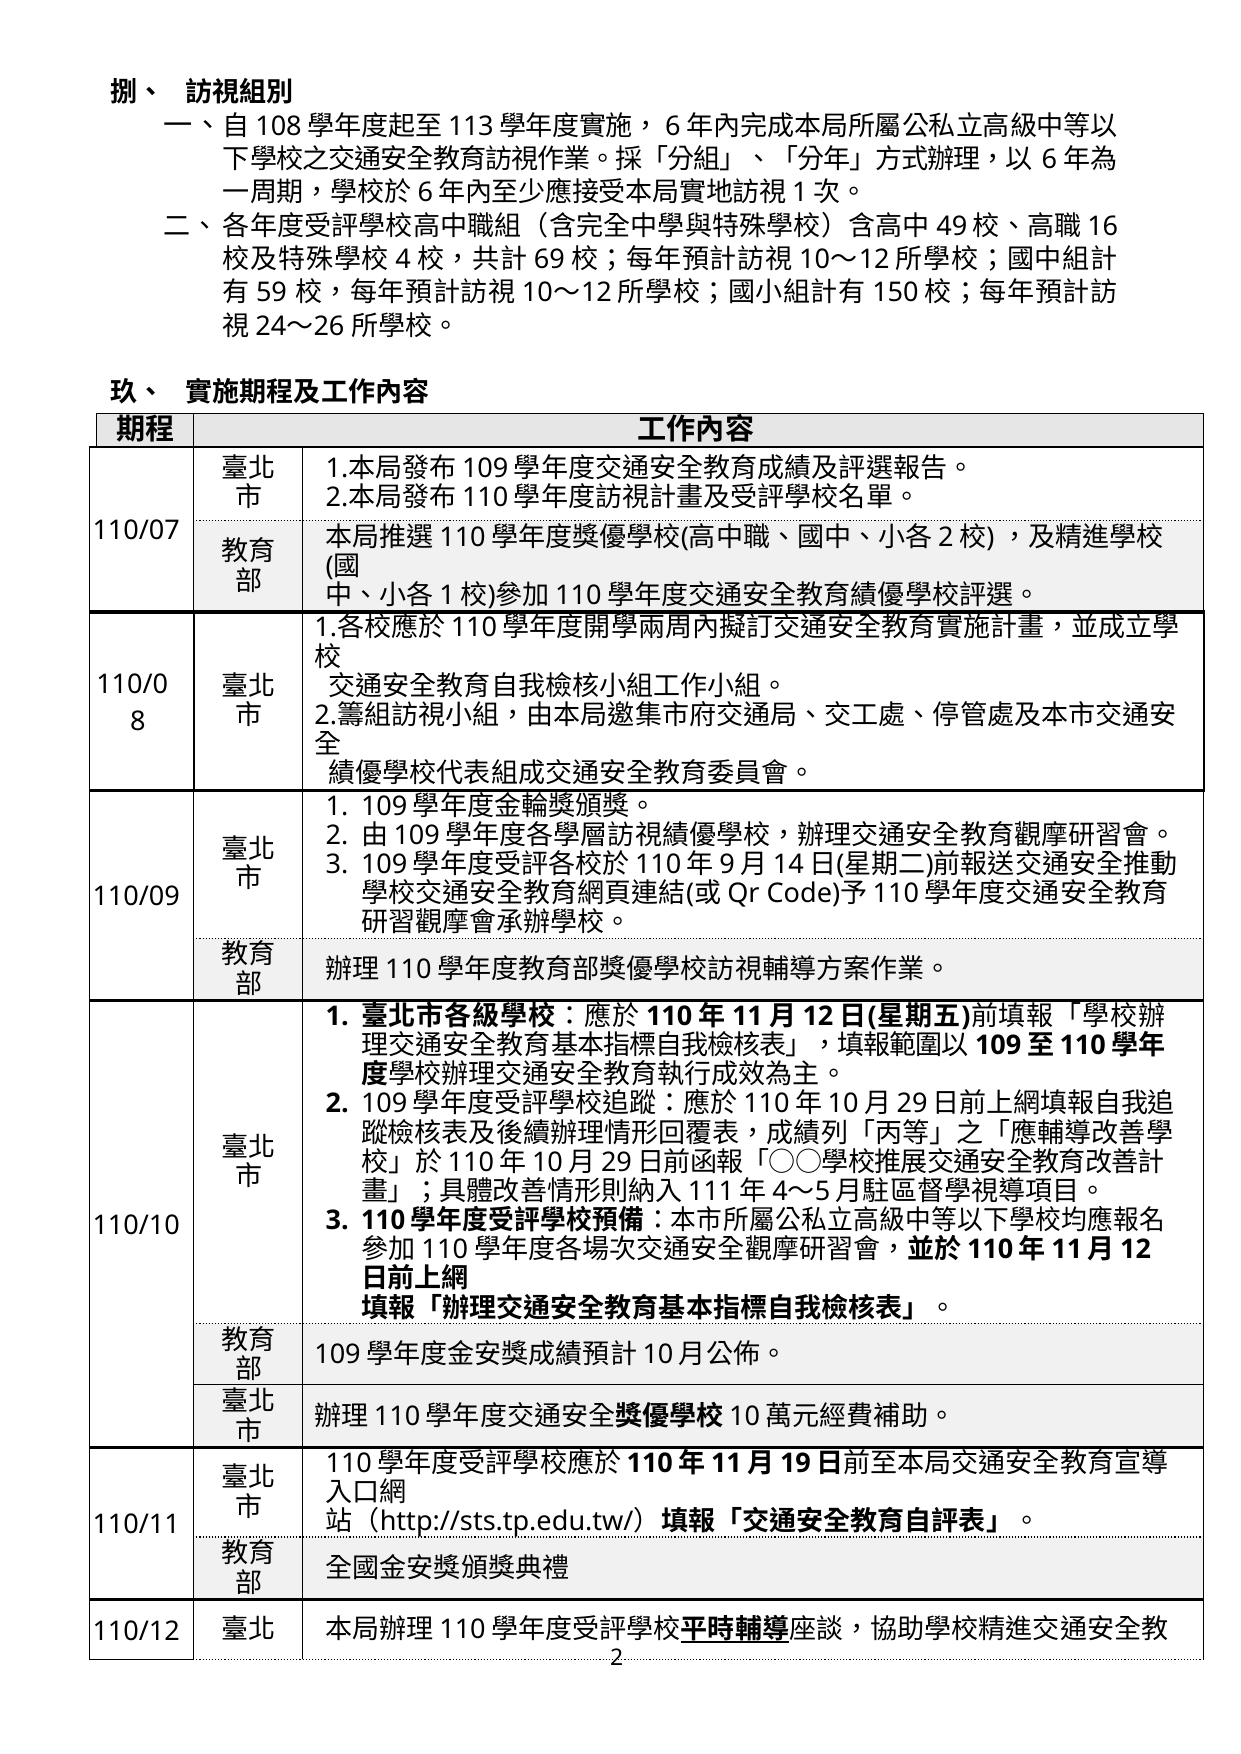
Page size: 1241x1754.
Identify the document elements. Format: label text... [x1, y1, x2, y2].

table_header 期程 [97, 414, 193, 446]
table_cell 臺北市 [194, 448, 302, 520]
list 實施期程及工作內容 [110, 375, 1165, 408]
table_cell 臺北市 [194, 1449, 302, 1536]
table_cell 110/12 [90, 1601, 193, 1659]
table_header [89, 413, 96, 446]
table_cell 教育部 [194, 1323, 302, 1384]
table_cell 109學年度金輪獎頒獎。 由109學年度各學層訪視績優學校，辦理交通安全教育觀摩研習會。 109學年度受評各校於110年9月14日(星期二)前報送交通安全推動學校交通安全教育網頁連結(或 Qr Code)予110學年度交通安全教育研習觀摩會承辦學校。 [303, 792, 1203, 937]
table_cell 教育部 [194, 938, 302, 999]
table_cell 辦理110學年度教育部獎優學校訪視輔導方案作業。 [303, 938, 1203, 999]
table_cell 110/09 [90, 792, 193, 999]
table_cell 110/11 [90, 1449, 193, 1598]
table_cell 全國金安獎頒獎典禮 [303, 1536, 1203, 1598]
table_header 工作內容 [194, 414, 1203, 446]
table_cell 臺北市 [195, 614, 302, 788]
table_cell 110/07 [90, 448, 193, 610]
table_cell 教育部 [194, 520, 302, 610]
table_cell 本局推選110學年度獎優學校(高中職、國中、小各2校) ，及精進學校(國 中、小各1校)參加110學年度交通安全教育績優學校評選。 [303, 520, 1203, 610]
table_cell 110/10 [90, 1002, 193, 1446]
list 訪視組別 [110, 75, 1165, 108]
table_cell 臺北市 [194, 1002, 302, 1323]
table_cell 本局辦理110學年度受評學校平時輔導座談，協助學校精進交通安全教育 推動與實施。 [303, 1601, 1203, 1659]
list 自108學年度起至113學年度實施， 6年內完成本局所屬公私立高級中等以下學校之交通安全教育訪視作業。採「分組」、「分年」方式辦理，以6年為一周期，學校於6年內至少應接受本局實地訪視1次。 [164, 108, 1118, 208]
table_cell 教育部 [194, 1536, 302, 1598]
table_cell 1.各校應於110學年度開學兩周內擬訂交通安全教育實施計畫，並成立學校 交通安全教育自我檢核小組工作小組。 2.籌組訪視小組，由本局邀集市府交通局、交工處、停管處及本市交通安全 績優學校代表組成交通安全教育委員會。 [303, 614, 1203, 788]
table_cell 109學年度金安獎成績預計10月公佈。 [303, 1323, 1203, 1384]
table_cell 臺北市 [194, 1385, 302, 1446]
table_cell 臺北市 [194, 792, 302, 937]
table_cell 110/08 [90, 614, 193, 788]
table_cell 辦理110學年度交通安全獎優學校10萬元經費補助。 [303, 1385, 1203, 1446]
table_cell 臺北市各級學校：應於110年11月12日(星期五)前填報「學校辦理交通安全教育基本指標自我檢核表」，填報範圍以109至110學年度學校辦理交通安全教育執行成效為主。 109學年度受評學校追蹤：應於110年10月29日前上網填報自我追蹤檢核表及後續辦理情形回覆表，成績列「丙等」之「應輔導改善學校」於110年10月29日前函報「○○學校推展交通安全教育改善計畫」；具體改善情形則納入111年4～5月駐區督學視導項目。 110學年度受評學校預備：本市所屬公私立高級中等以下學校均應報名 參加110學年度各場次交通安全觀摩研習會，並於110年11月12日前上網 填報「辦理交通安全教育基本指標自我檢核表」。 [303, 1002, 1203, 1323]
table_cell 1.本局發布109學年度交通安全教育成績及評選報告。 2.本局發布110學年度訪視計畫及受評學校名單。 [303, 448, 1203, 520]
table_cell 臺北 [194, 1601, 302, 1659]
table_cell 110學年度受評學校應於110年11月19日前至本局交通安全教育宣導入口網 站（http://sts.tp.edu.tw/）填報「交通安全教育自評表」。 [303, 1449, 1203, 1536]
list 各年度受評學校高中職組（含完全中學與特殊學校）含高中49校、高職16 校及特殊學校4校，共計69校；每年預計訪視10～12所學校；國中組計有59 校，每年預計訪視10～12所學校；國小組計有150校；每年預計訪視24～26 所學校。 [164, 208, 1118, 342]
